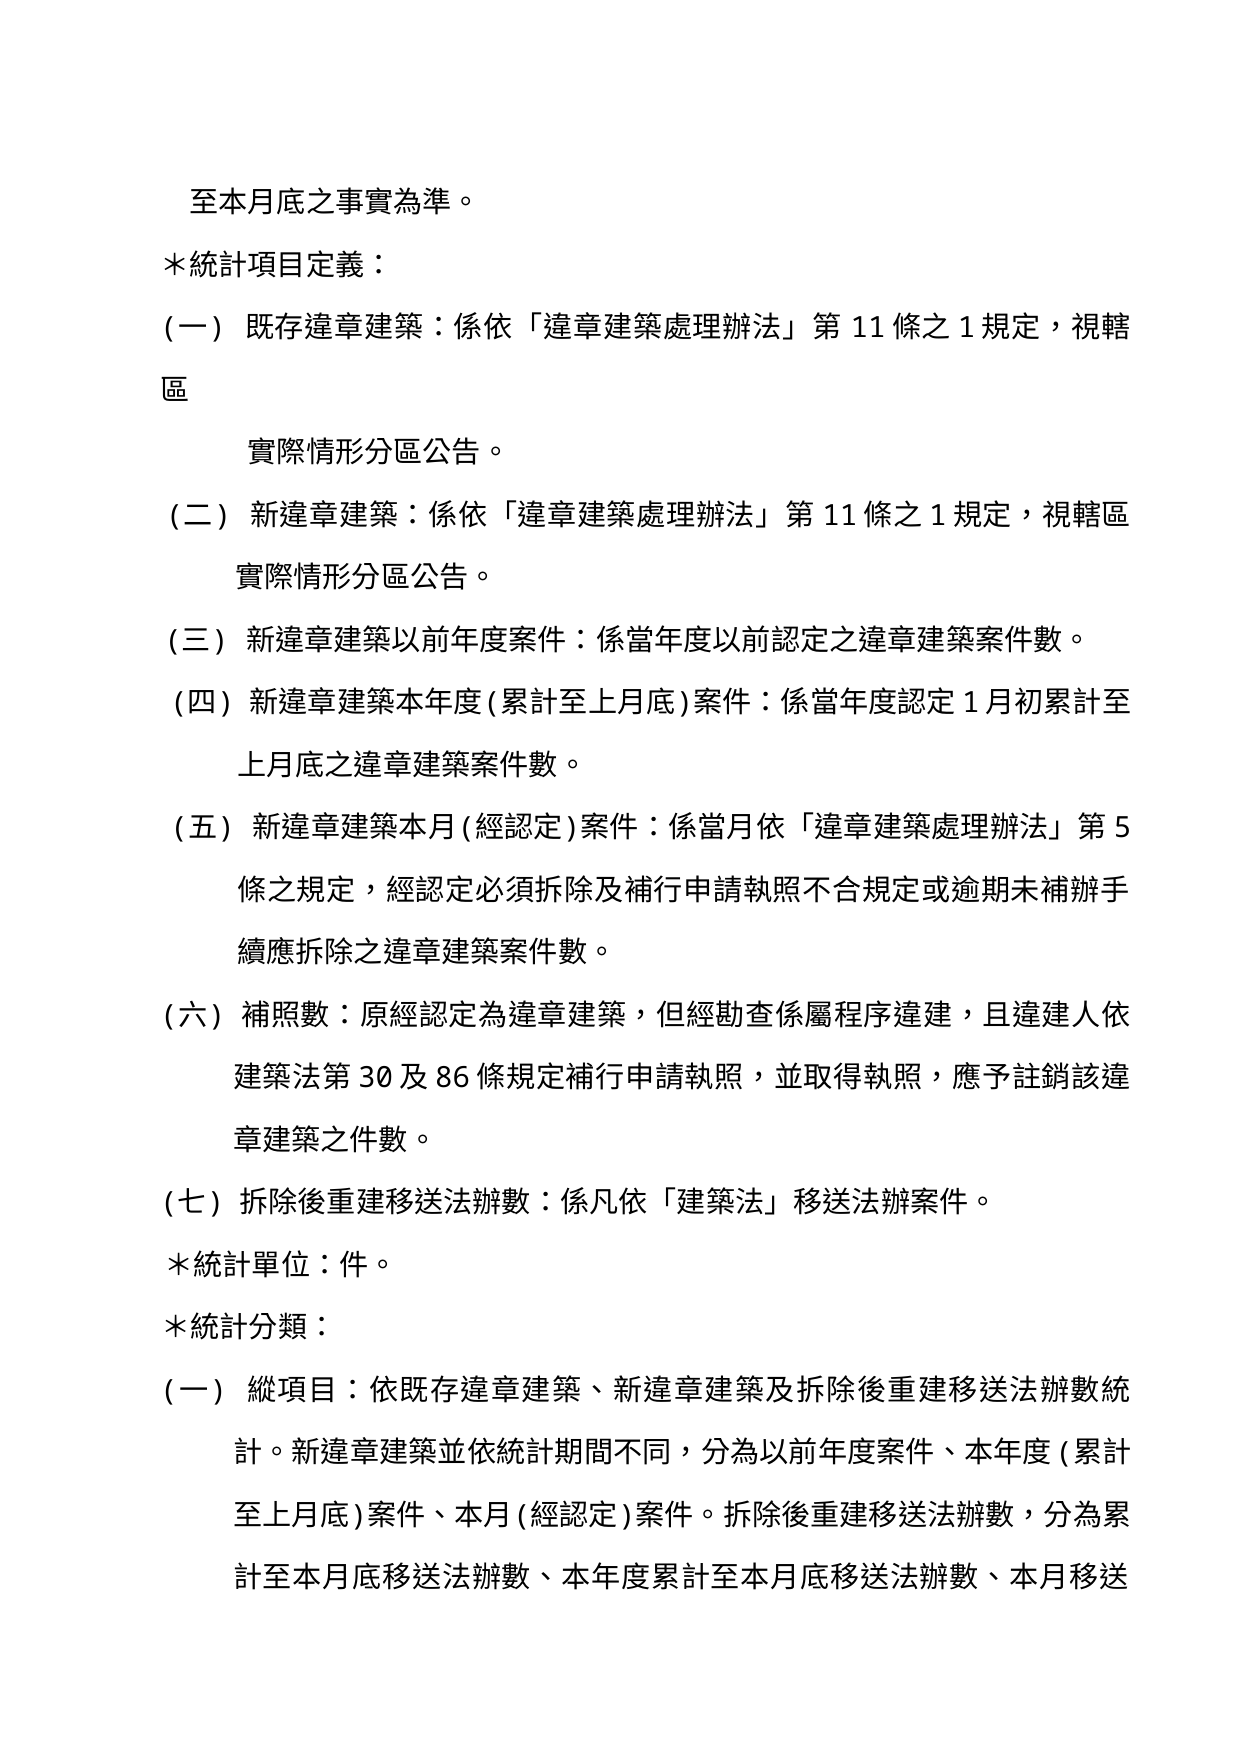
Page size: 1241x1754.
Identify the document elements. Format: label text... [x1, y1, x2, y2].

table_header 統計資料背景說明 資料種類：營造業統計 資料項目：桃園市違章建築案件統計 一、發布及編製機關單位 ＊發布機關、單位：桃園市政府建築管理處會計室 ＊編製單位：桃園市政府建築管理處拆除科 ＊聯絡電話：(03)3322101#5784 ＊傳真：(03)3322963 ＊電子信箱：10027802@mail.tycg.gov.tw 二、發布形式 口頭： （ ）記者會或說明會 書面： （ ）新聞稿 （）報表 （ ）書刊，刊名： ＊電子媒體： （ ）線上書刊及資料庫，網址： （ ）磁片 （ ）光碟片 （v）其他 Open Document File (odf)、Portable Document Format (pdf) 或Excel檔案。 三、資料範圍、週期及時效 ＊統計地區範圍及對象：凡轄內於建築法適用地區內，未依法申請審查許可並發給執照，而擅自建築之建築物，均為統計對象。 ＊統計標準時間：動態資料以每月1日至月底之事實為準；靜態資料以累計至本月底之事實為準。 ＊統計項目定義： (一) 既存違章建築：係依「違章建築處理辦法」第11條之1規定，視轄區 實際情形分區公告。 (二) 新違章建築：係依「違章建築處理辦法」第11條之1規定，視轄區實際情形分區公告。 (三) 新違章建築以前年度案件：係當年度以前認定之違章建築案件數。 (四) 新違章建築本年度(累計至上月底)案件：係當年度認定1月初累計至上月底之違章建築案件數。 (五) 新違章建築本月(經認定)案件：係當月依「違章建築處理辦法」第5條之規定，經認定必須拆除及補行申請執照不合規定或逾期未補辦手續應拆除之違章建築案件數。 (六) 補照數：原經認定為違章建築，但經勘查係屬程序違建，且違建人依建築法第30及86條規定補行申請執照，並取得執照，應予註銷該違章建築之件數。 (七) 拆除後重建移送法辦數：係凡依「建築法」移送法辦案件。 ＊統計單位：件。 ＊統計分類： (一) 縱項目：依既存違章建築、新違章建築及拆除後重建移送法辦數統計。新違章建築並依統計期間不同，分為以前年度案件、本年度(累計至上月底)案件、本月(經認定)案件。拆除後重建移送法辦數，分為累計至本月底移送法辦數、本年度累計至本月底移送法辦數、本月移送法辦數分項統計。 (二) 橫項目：以月份區別。 ＊發布週期（指資料編製或產生之頻率，如月、季、年等）：月。 ＊時效（指統計標準時間至資料發布時間之間隔時間）：20日。 ＊資料變革：無。 四、公開資料發布訊息 ＊預告發布日期（含預告方式及週期）：次月20日(遇假日順延)以報表、網際網路發布。 ＊同步發送單位（說明資料發布時同步發送之單位或可同步查得該資料之網址）：桃園市政府建築管理處會計室、桃園市政府都市發展局、桃園市政府主計處及內政部營建署。 五、資料品質 ＊統計指標編製方法與資料來源說明：由桃園市政府建築管理處拆除科依據各區公所查報之「違章建築查報單」存根聯資料彙編。 ＊統計資料交叉查核及確保資料合理性之機制（說明各項資料之相互關係及不同資料來源之相關統計差異性）：違章拆除案件總數=各類拆除案件類型之加總，再與內政部營建署交叉查核確保資料合理性。 六、須注意及預定改變之事項（說明預定修正之資料、定義、統計方法等及其修正原因）：無。 七、其他事項：無。 [124, 158, 1143, 1596]
